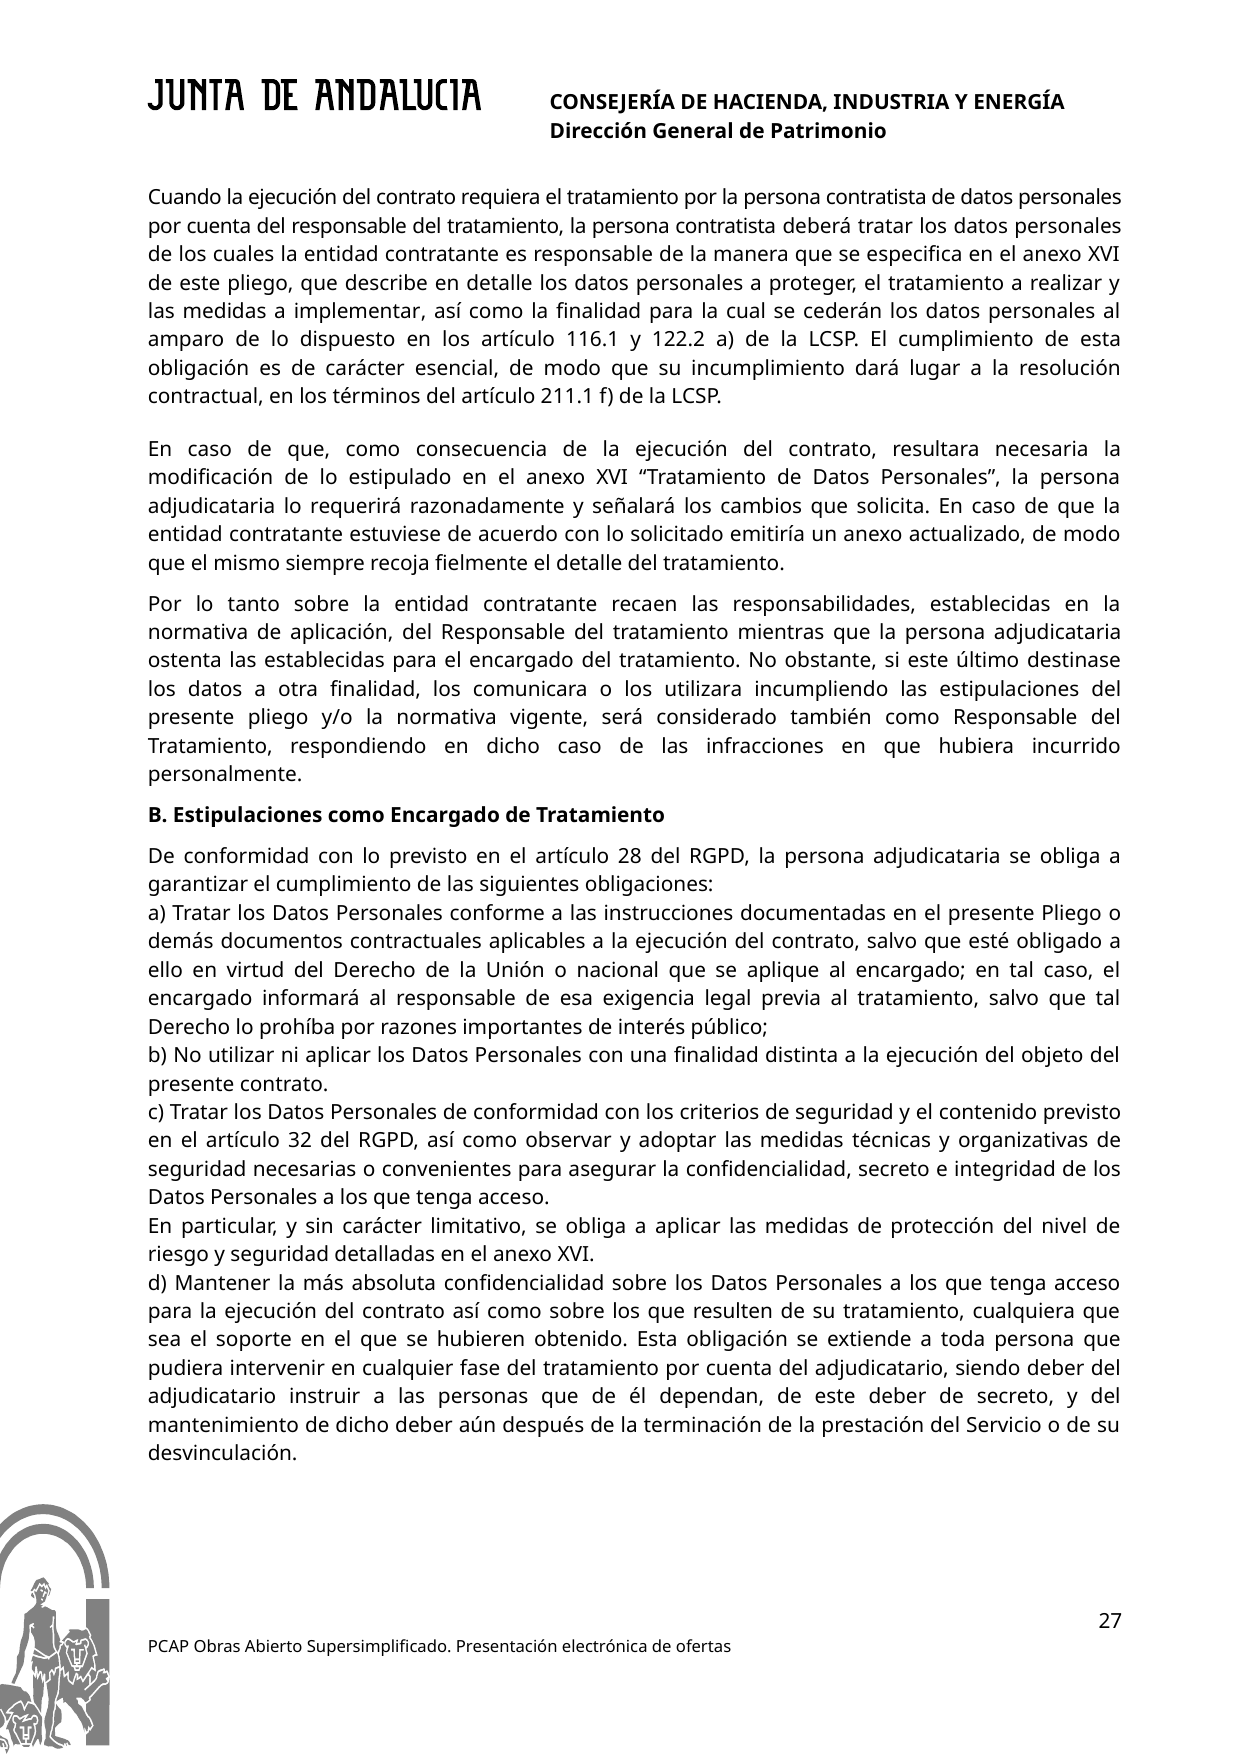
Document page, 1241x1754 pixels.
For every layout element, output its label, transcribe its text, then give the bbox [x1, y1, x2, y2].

text b) No utilizar ni aplicar los Datos Personales con una finalidad distinta a la ejecución del objeto del presente contrato. [148, 1040, 1122, 1097]
text a) Tratar los Datos Personales conforme a las instrucciones documentadas en el presente Pliego o demás documentos contractuales aplicables a la ejecución del contrato, salvo que esté obligado a ello en virtud del Derecho de la Unión o nacional que se aplique al encargado; en tal caso, el encargado informará al responsable de esa exigencia legal previa al tratamiento, salvo que tal Derecho lo prohíba por razones importantes de interés público; [148, 898, 1122, 1040]
text De conformidad con lo previsto en el artículo 28 del RGPD, la persona adjudicataria se obliga a garantizar el cumplimiento de las siguientes obligaciones: [148, 841, 1122, 898]
text Cuando la ejecución del contrato requiera el tratamiento por la persona contratista de datos personales por cuenta del responsable del tratamiento, la persona contratista deberá tratar los datos personales de los cuales la entidad contratante es responsable de la manera que se especifica en el anexo XVI de este pliego, que describe en detalle los datos personales a proteger, el tratamiento a realizar y las medidas a implementar, así como la finalidad para la cual se cederán los datos personales al amparo de lo dispuesto en los artículo 116.1 y 122.2 a) de la LCSP. El cumplimiento de esta obligación es de carácter esencial, de modo que su incumplimiento dará lugar a la resolución contractual, en los términos del artículo 211.1 f) de la LCSP. [148, 182, 1122, 410]
text En particular, y sin carácter limitativo, se obliga a aplicar las medidas de protección del nivel de riesgo y seguridad detalladas en el anexo XVI. [148, 1211, 1122, 1268]
text En caso de que, como consecuencia de la ejecución del contrato, resultara necesaria la modificación de lo estipulado en el anexo XVI “Tratamiento de Datos Personales”, la persona adjudicataria lo requerirá razonadamente y señalará los cambios que solicita. En caso de que la entidad contratante estuviese de acuerdo con lo solicitado emitiría un anexo actualizado, de modo que el mismo siempre recoja fielmente el detalle del tratamiento. [148, 434, 1122, 576]
text B. Estipulaciones como Encargado de Tratamiento [148, 800, 1122, 829]
text c) Tratar los Datos Personales de conformidad con los criterios de seguridad y el contenido previsto en el artículo 32 del RGPD, así como observar y adoptar las medidas técnicas y organizativas de seguridad necesarias o convenientes para asegurar la confidencialidad, secreto e integridad de los Datos Personales a los que tenga acceso. [148, 1097, 1122, 1211]
text d) Mantener la más absoluta confidencialidad sobre los Datos Personales a los que tenga acceso para la ejecución del contrato así como sobre los que resulten de su tratamiento, cualquiera que sea el soporte en el que se hubieren obtenido. Esta obligación se extiende a toda persona que pudiera intervenir en cualquier fase del tratamiento por cuenta del adjudicatario, siendo deber del adjudicatario instruir a las personas que de él dependan, de este deber de secreto, y del mantenimiento de dicho deber aún después de la terminación de la prestación del Servicio o de su desvinculación. [148, 1268, 1122, 1467]
text Por lo tanto sobre la entidad contratante recaen las responsabilidades, establecidas en la normativa de aplicación, del Responsable del tratamiento mientras que la persona adjudicataria ostenta las establecidas para el encargado del tratamiento. No obstante, si este último destinase los datos a otra finalidad, los comunicara o los utilizara incumpliendo las estipulaciones del presente pliego y/o la normativa vigente, será considerado también como Responsable del Tratamiento, respondiendo en dicho caso de las infracciones en que hubiera incurrido personalmente. [148, 589, 1122, 788]
